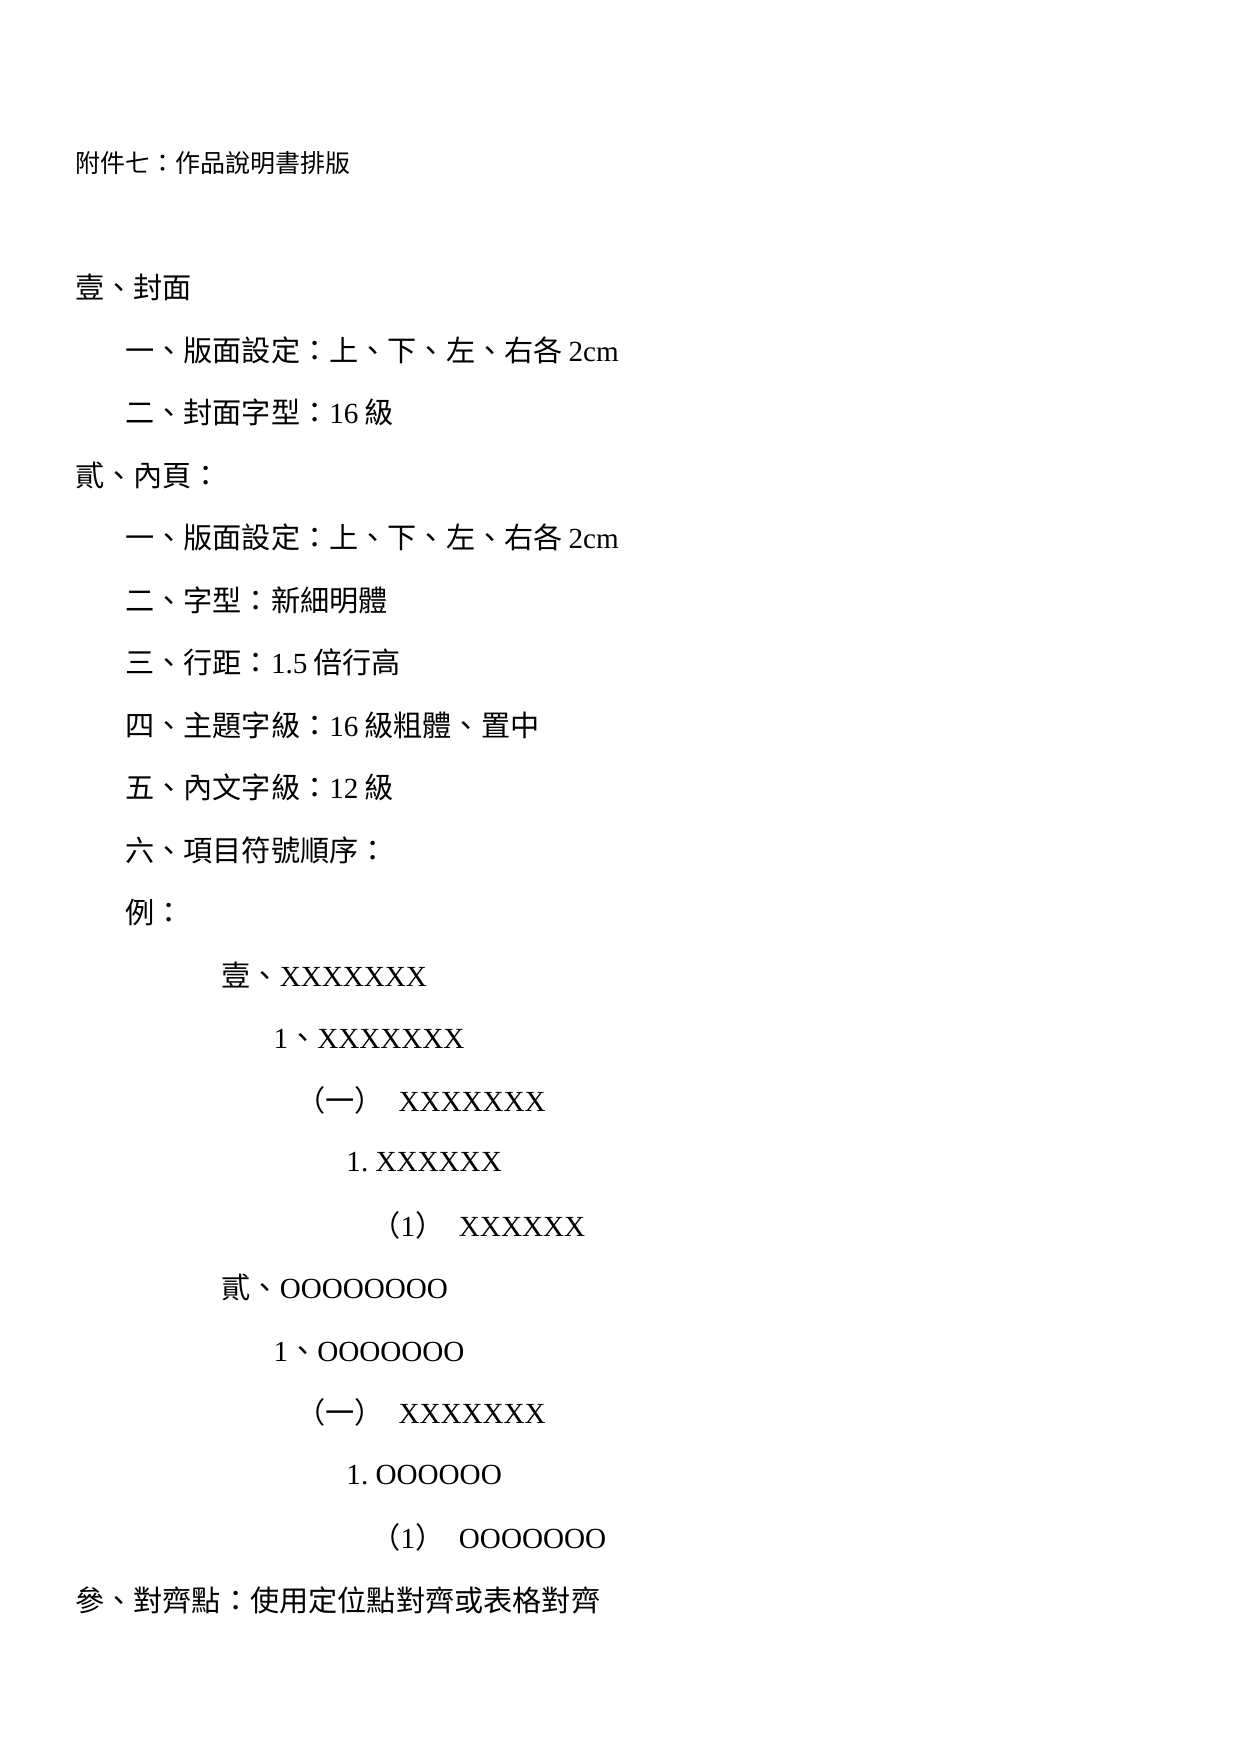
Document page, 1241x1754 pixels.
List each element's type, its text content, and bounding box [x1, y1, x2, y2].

text 二、封面字型：16級 [125, 369, 1165, 432]
text 一、版面設定：上、下、左、右各2cm [125, 494, 1165, 557]
text 貳、內頁： [75, 432, 1165, 494]
text 三、行距：1.5倍行高 [125, 619, 1165, 682]
text 五、內文字級：12級 [125, 744, 1165, 807]
text 六、項目符號順序： 例： [125, 807, 1165, 932]
text 參、對齊點：使用定位點對齊或表格對齊 [75, 1557, 1165, 1619]
table_header 壹、XXXXXXX 1、XXXXXXX （一） XXXXXXX 1. XXXXXX （1） XXXXXX 貳、OOOOOOOO 1、OOOOOOO （一） XXXXXXX 1. OOOOOO （1） OOOOOOO [210, 932, 722, 1557]
text 四、主題字級：16級粗體、置中 [125, 682, 1165, 744]
text 附件七：作品說明書排版 [75, 119, 1167, 182]
text 二、字型：新細明體 [125, 557, 1165, 619]
text 壹、封面 [75, 244, 1167, 307]
text 一、版面設定：上、下、左、右各2cm [125, 307, 1165, 369]
